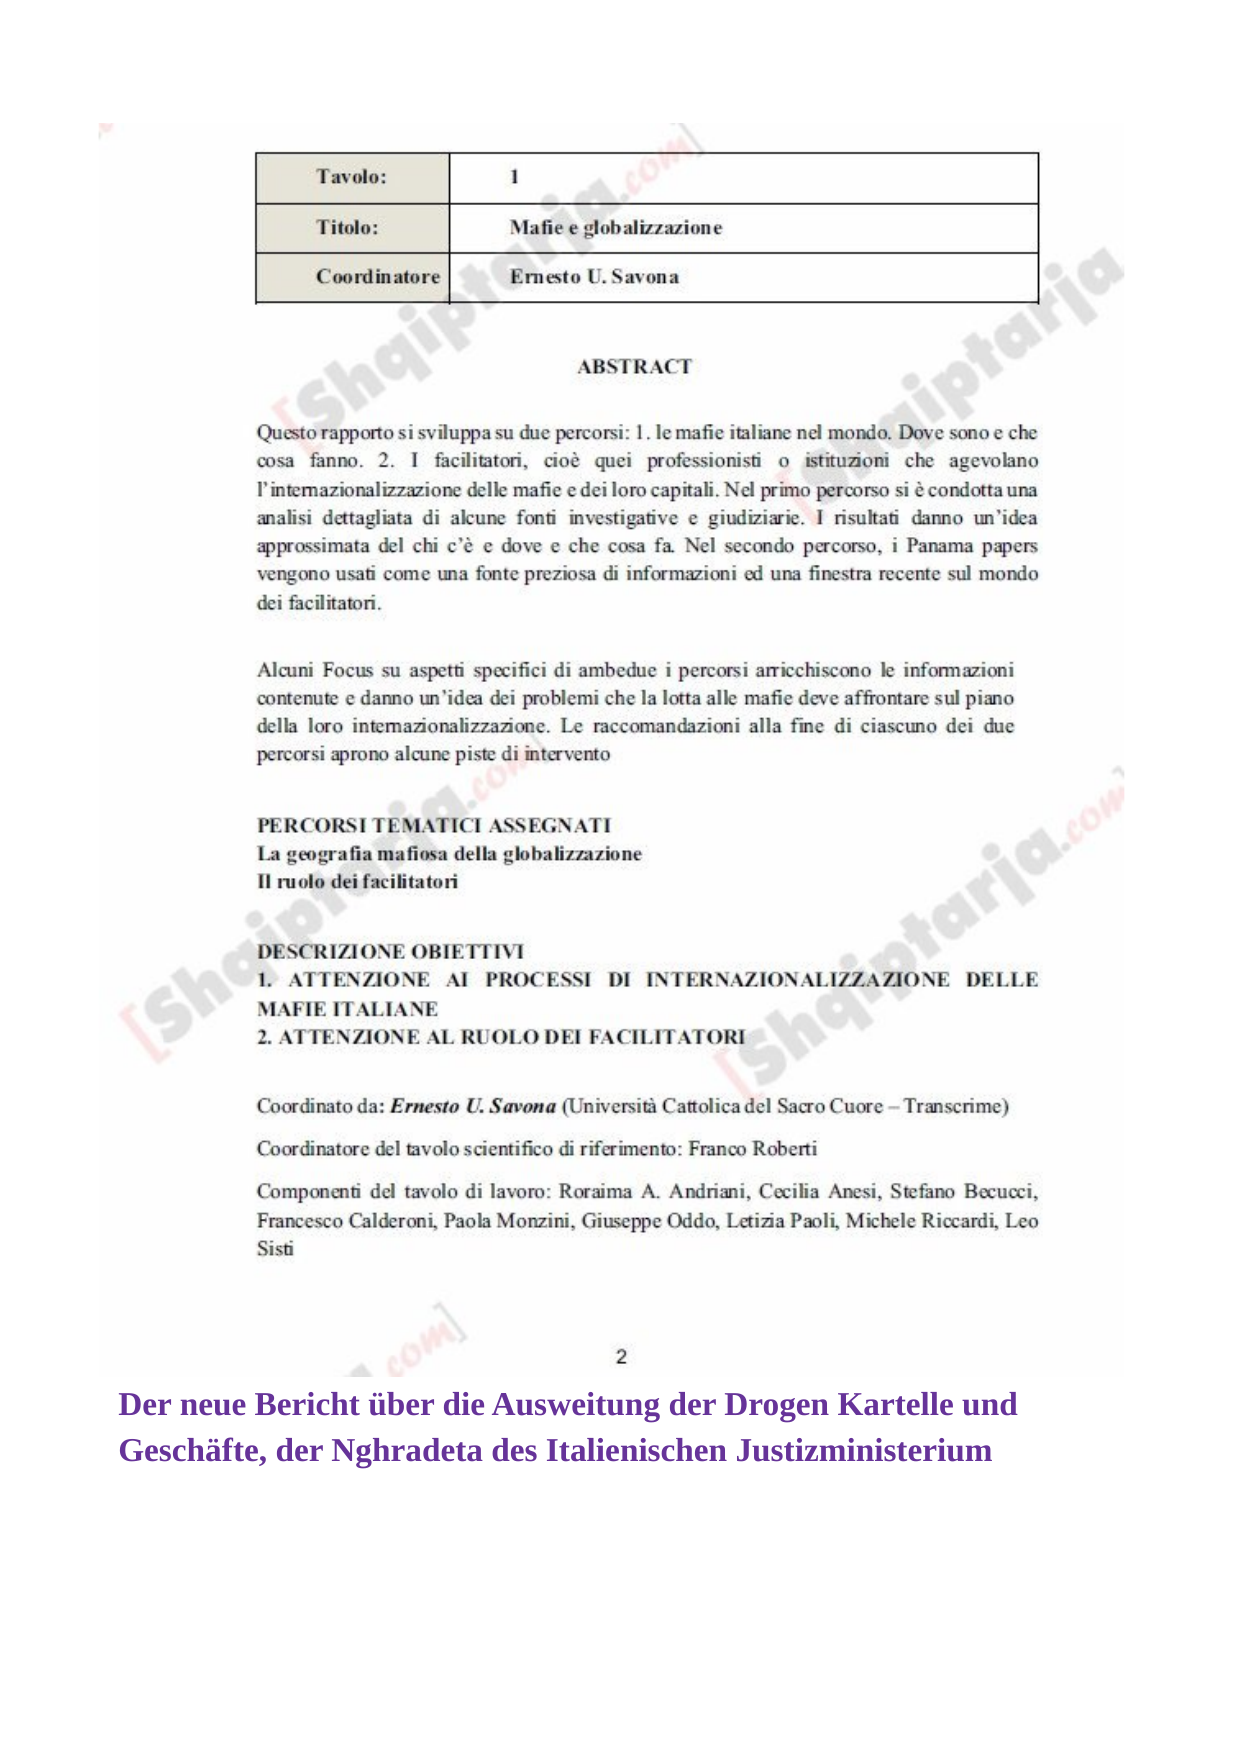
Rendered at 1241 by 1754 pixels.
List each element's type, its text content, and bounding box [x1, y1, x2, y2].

text Der neue Bericht über die Ausweitung der Drogen Kartelle und Geschäfte, der Nghradeta des Italienischen Justizministerium [118, 118, 1152, 1469]
picture [98, 123, 1125, 1377]
